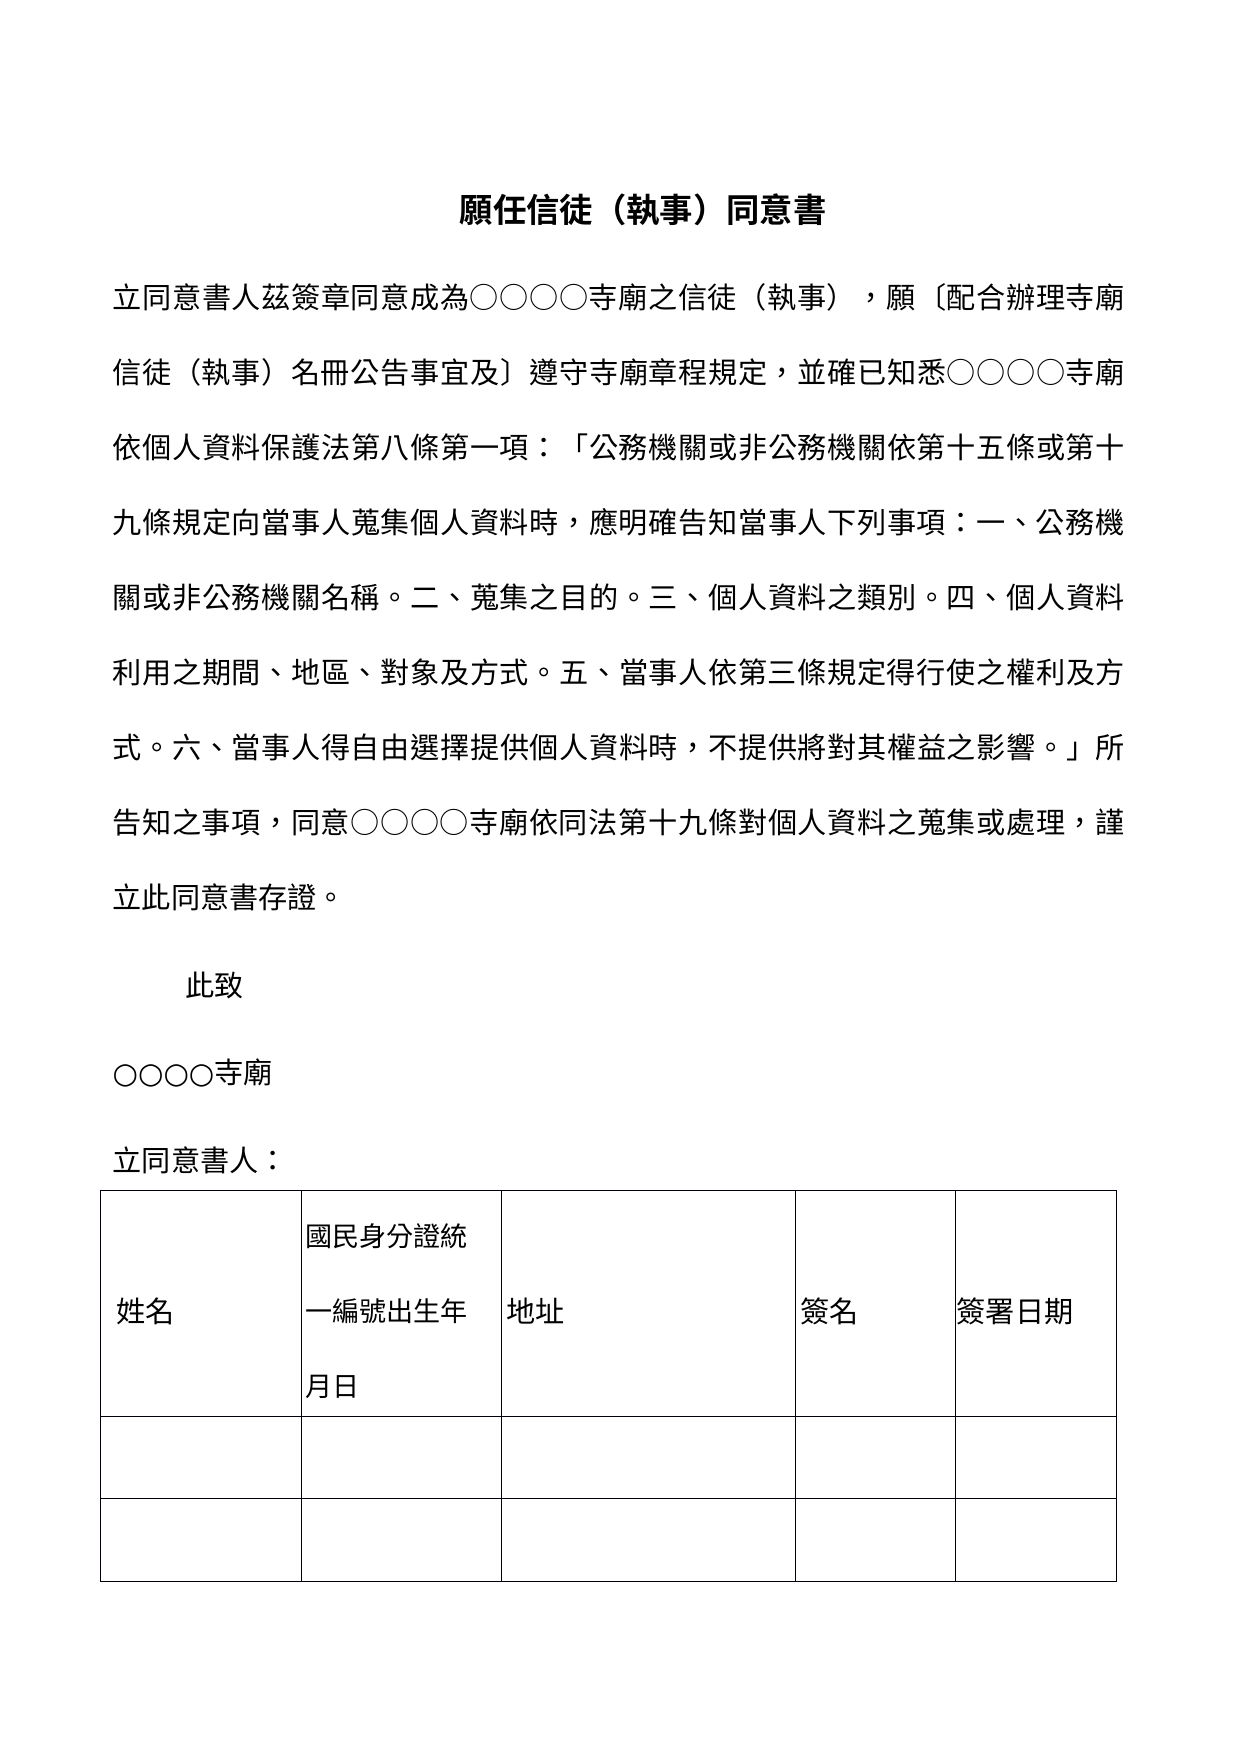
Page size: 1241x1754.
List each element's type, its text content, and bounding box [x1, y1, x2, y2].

table_cell [956, 1499, 1116, 1581]
table_cell [502, 1417, 795, 1498]
text 立同意書人： [112, 1114, 1128, 1189]
table_cell [796, 1499, 955, 1581]
table_header 姓名 [101, 1191, 301, 1416]
text 願任信徒（執事）同意書 [83, 164, 1128, 239]
table_header 簽名 [796, 1191, 955, 1416]
text 此致 [83, 939, 1128, 1014]
text ○○○○寺廟 [112, 1027, 1128, 1102]
table_cell [502, 1499, 795, 1581]
table_cell [101, 1417, 301, 1498]
text 立同意書人茲簽章同意成為○○○○寺廟之信徒（執事），願〔配合辦理寺廟信徒（執事）名冊公告事宜及〕遵守寺廟章程規定，並確已知悉○○○○寺廟依個人資料保護法第八條第一項：「公務機關或非公務機關依第十五條或第十九條規定向當事人蒐集個人資料時，應明確告知當事人下列事項：一、公務機關或非公務機關名稱。二、蒐集之目的。三、個人資料之類別。四、個人資料利用之期間、地區、對象及方式。五、當事人依第三條規定得行使之權利及方式。六、當事人得自由選擇提供個人資料時，不提供將對其權益之影響。」所告知之事項，同意○○○○寺廟依同法第十九條對個人資料之蒐集或處理，謹立此同意書存證。 [112, 252, 1128, 927]
table_cell [956, 1417, 1116, 1498]
table_cell [302, 1499, 501, 1581]
table_header 簽署日期 [956, 1191, 1116, 1416]
table_header 國民身分證統一編號出生年月日 [302, 1191, 501, 1416]
table_cell [796, 1417, 955, 1498]
table_cell [101, 1499, 301, 1581]
table_cell [302, 1417, 501, 1498]
table_header 地址 [502, 1191, 795, 1416]
